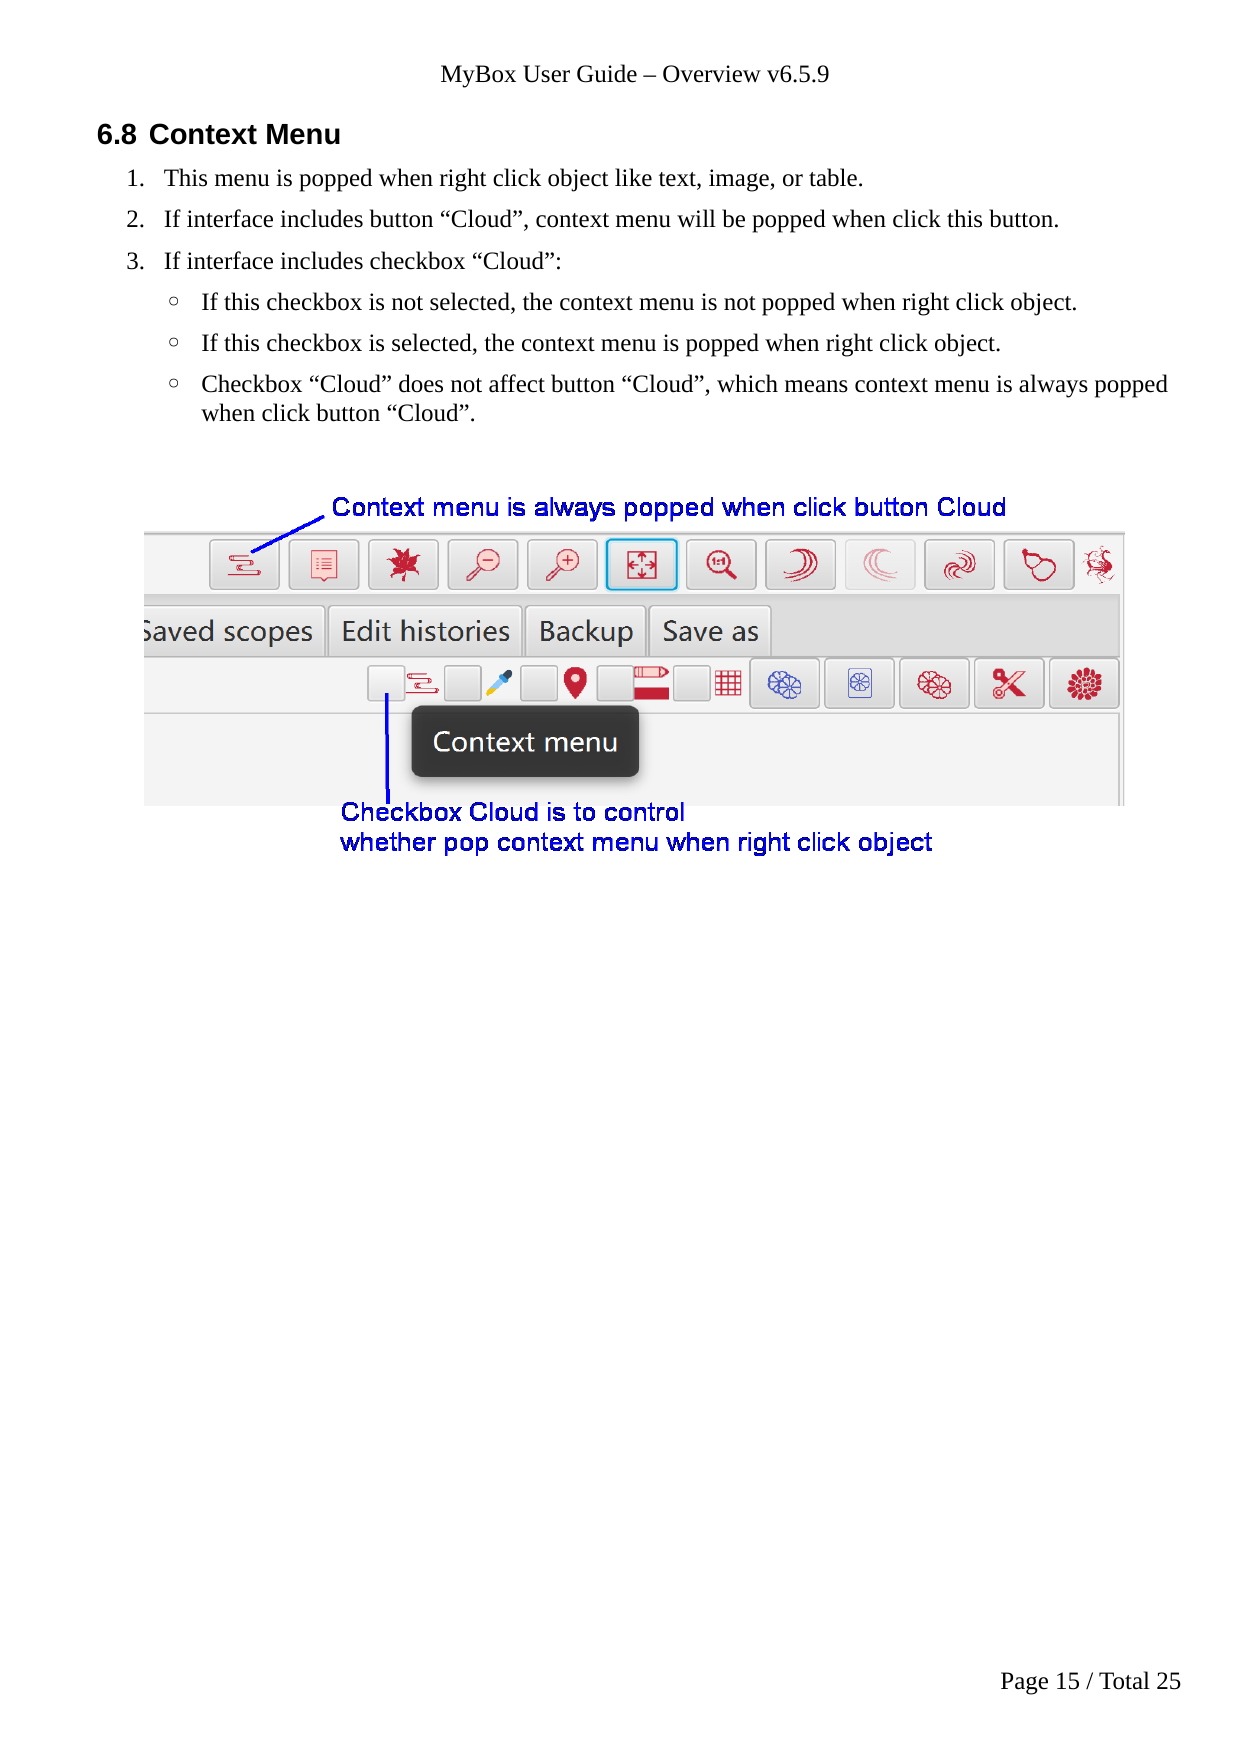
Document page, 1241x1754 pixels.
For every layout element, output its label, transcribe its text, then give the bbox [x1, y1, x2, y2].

list If interface includes button “Cloud”, context menu will be popped when click this button. [126, 204, 1181, 233]
list Checkbox “Cloud” does not affect button “Cloud”, which means context menu is always popped when click button “Cloud”. [163, 369, 1181, 427]
list If interface includes checkbox “Cloud”: [126, 246, 1181, 274]
subtitle Context Menu [88, 117, 1181, 151]
picture [143, 480, 1127, 866]
list If this checkbox is not selected, the context menu is not popped when right click object. [163, 287, 1181, 316]
list This menu is popped when right click object like text, image, or table. [126, 163, 1181, 192]
list If this checkbox is selected, the context menu is popped when right click object. [163, 328, 1181, 357]
